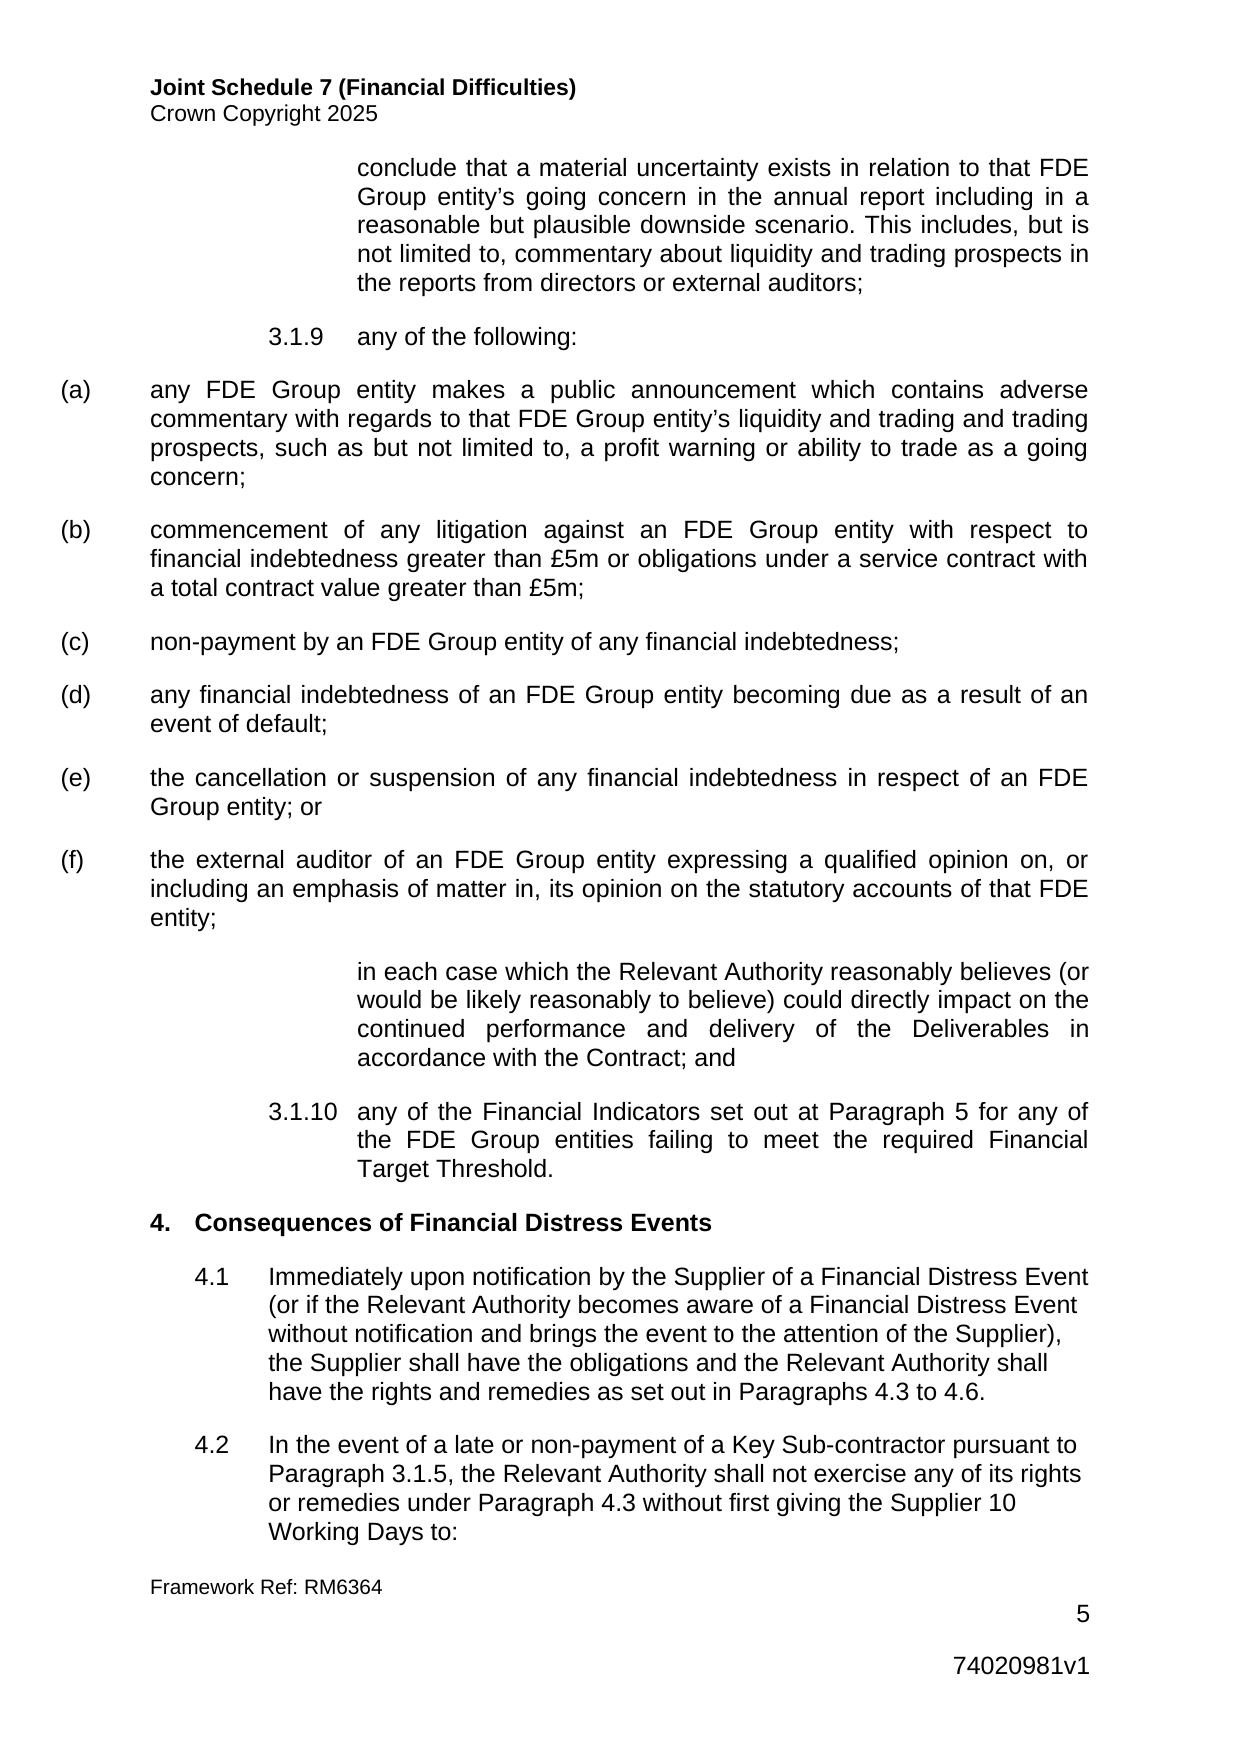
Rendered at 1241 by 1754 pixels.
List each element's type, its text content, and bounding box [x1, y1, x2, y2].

list Consequences of Financial Distress Events [150, 1208, 1090, 1237]
text in each case which the Relevant Authority reasonably believes (or would be likely reasonably to believe) could directly impact on the continued performance and delivery of the Deliverables in accordance with the Contract; and [357, 957, 1090, 1072]
list any financial indebtedness of an FDE Group entity becoming due as a result of an event of default; [60, 680, 1090, 738]
list any of the Financial Indicators set out at Paragraph 5 for any of the FDE Group entities failing to meet the required Financial Target Threshold. [268, 1097, 1090, 1183]
list any FDE Group entity makes a public announcement which contains adverse commentary with regards to that FDE Group entity’s liquidity and trading and trading prospects, such as but not limited to, a profit warning or ability to trade as a going concern; [60, 375, 1090, 490]
list the cancellation or suspension of any financial indebtedness in respect of an FDE Group entity; or [60, 763, 1090, 820]
list commencement of any litigation against an FDE Group entity with respect to financial indebtedness greater than £5m or obligations under a service contract with a total contract value greater than £5m; [60, 515, 1090, 602]
list In the event of a late or non-payment of a Key Sub-contractor pursuant to Paragraph 3.1.5, the Relevant Authority shall not exercise any of its rights or remedies under Paragraph 4.3 without first giving the Supplier 10 Working Days to: [194, 1430, 1090, 1545]
list the external auditor of an FDE Group entity expressing a qualified opinion on, or including an emphasis of matter in, its opinion on the statutory accounts of that FDE entity; [60, 845, 1090, 932]
list Immediately upon notification by the Supplier of a Financial Distress Event (or if the Relevant Authority becomes aware of a Financial Distress Event without notification and brings the event to the attention of the Supplier), the Supplier shall have the obligations and the Relevant Authority shall have the rights and remedies as set out in Paragraphs 4.3 to 4.6. [194, 1262, 1090, 1405]
list non-payment by an FDE Group entity of any financial indebtedness; [60, 627, 1090, 655]
list conclude that a material uncertainty exists in relation to that FDE Group entity’s going concern in the annual report including in a reasonable but plausible downside scenario. This includes, but is not limited to, commentary about liquidity and trading prospects in the reports from directors or external auditors; [268, 153, 1090, 297]
list any of the following: [268, 322, 1090, 350]
